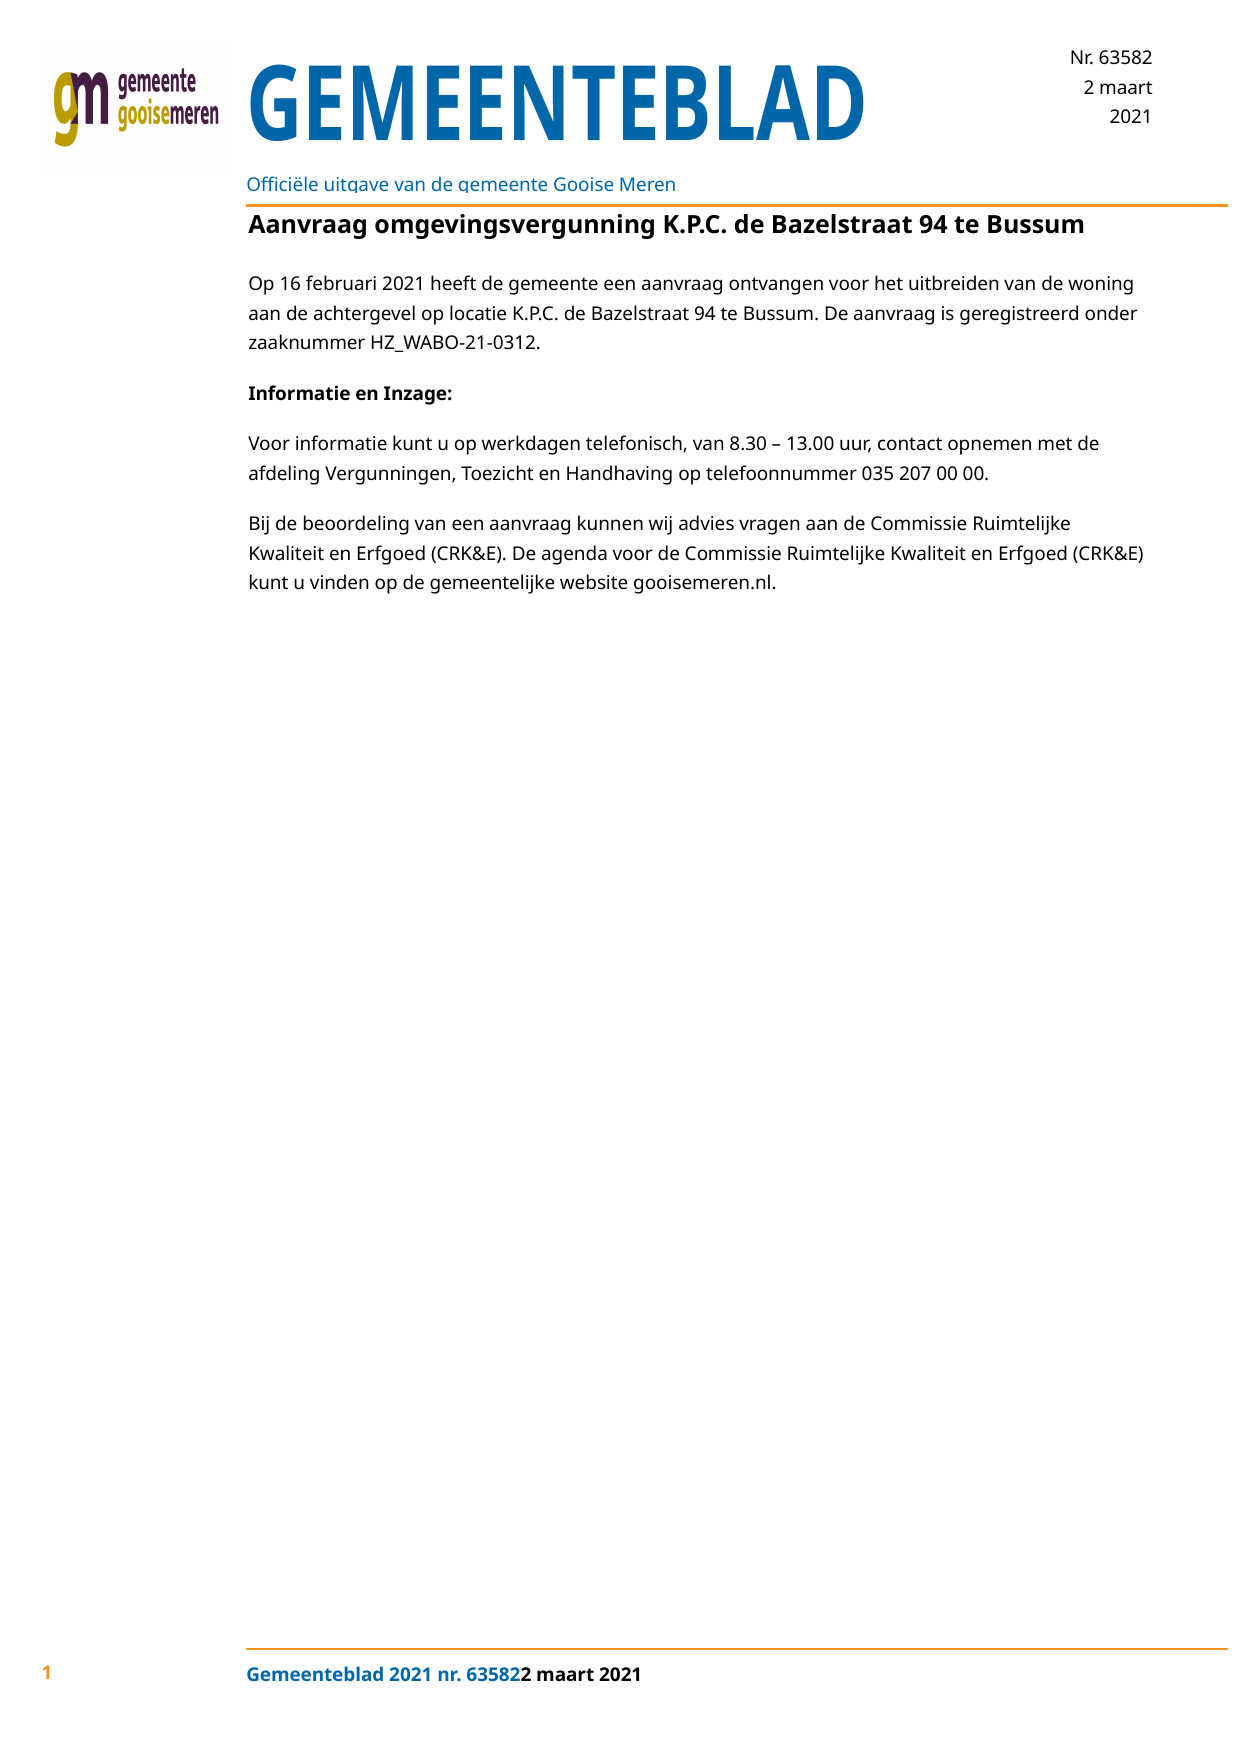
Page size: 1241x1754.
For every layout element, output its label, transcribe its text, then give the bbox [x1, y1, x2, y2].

text Op 16 februari 2021 heeft de gemeente een aanvraag ontvangen voor het uitbreiden van de woning aan de achtergevel op locatie K.P.C. de Bazelstraat 94 te Bussum. De aanvraag is geregistreerd onder zaaknummer HZ_WABO-21-0312. [248, 270, 1152, 355]
text Bij de beoordeling van een aanvraag kunnen wij advies vragen aan de Commissie Ruimtelijke Kwaliteit en Erfgoed (CRK&E). De agenda voor de Commissie Ruimtelijke Kwaliteit en Erfgoed (CRK&E) kunt u vinden op de gemeentelijke website gooisemeren.nl. [248, 510, 1152, 595]
text Aanvraag omgevingsvergunning K.P.C. de Bazelstraat 94 te Bussum [248, 207, 1152, 241]
text Voor informatie kunt u op werkdagen telefonisch, van 8.30 – 13.00 uur, contact opnemen met de afdeling Vergunningen, Toezicht en Handhaving op telefoonnummer 035 207 00 00. [248, 430, 1152, 486]
picture [41, 47, 231, 172]
text Informatie en Inzage: [248, 380, 1152, 406]
